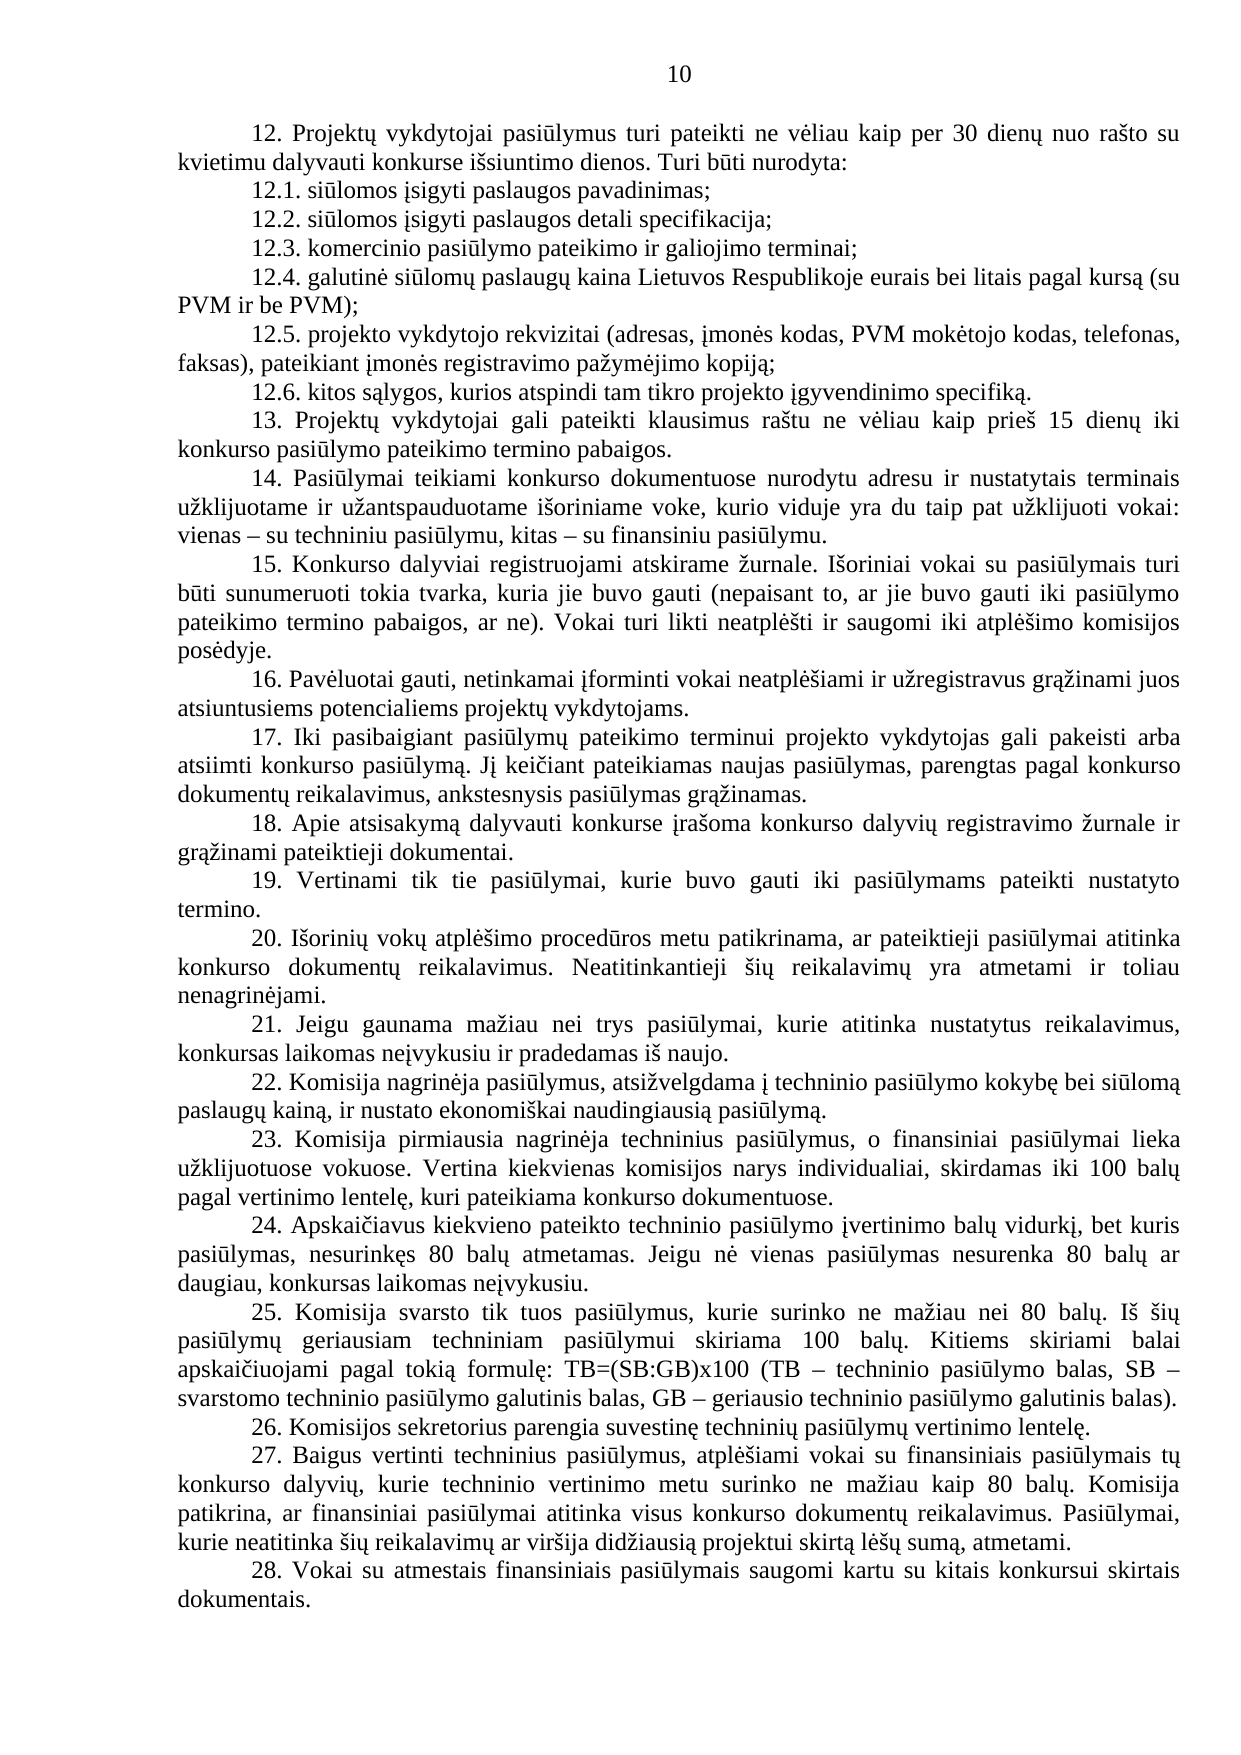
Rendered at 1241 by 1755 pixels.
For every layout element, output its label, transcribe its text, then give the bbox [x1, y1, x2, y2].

text 18. Apie atsisakymą dalyvauti konkurse įrašoma konkurso dalyvių registravimo žurnale ir grąžinami pateiktieji dokumentai. [177, 808, 1181, 866]
text 22. Komisija nagrinėja pasiūlymus, atsižvelgdama į techninio pasiūlymo kokybę bei siūlomą paslaugų kainą, ir nustato ekonomiškai naudingiausią pasiūlymą. [177, 1067, 1181, 1124]
text 12.3. komercinio pasiūlymo pateikimo ir galiojimo terminai; [177, 233, 1181, 262]
text 24. Apskaičiavus kiekvieno pateikto techninio pasiūlymo įvertinimo balų vidurkį, bet kuris pasiūlymas, nesurinkęs 80 balų atmetamas. Jeigu nė vienas pasiūlymas nesurenka 80 balų ar daugiau, konkursas laikomas neįvykusiu. [177, 1211, 1181, 1297]
text 15. Konkurso dalyviai registruojami atskirame žurnale. Išoriniai vokai su pasiūlymais turi būti sunumeruoti tokia tvarka, kuria jie buvo gauti (nepaisant to, ar jie buvo gauti iki pasiūlymo pateikimo termino pabaigos, ar ne). Vokai turi likti neatplėšti ir saugomi iki atplėšimo komisijos posėdyje. [177, 549, 1181, 664]
text 16. Pavėluotai gauti, netinkamai įforminti vokai neatplėšiami ir užregistravus grąžinami juos atsiuntusiems potencialiems projektų vykdytojams. [177, 664, 1181, 722]
text 20. Išorinių vokų atplėšimo procedūros metu patikrinama, ar pateiktieji pasiūlymai atitinka konkurso dokumentų reikalavimus. Neatitinkantieji šių reikalavimų yra atmetami ir toliau nenagrinėjami. [177, 923, 1181, 1009]
text 12.5. projekto vykdytojo rekvizitai (adresas, įmonės kodas, PVM mokėtojo kodas, telefonas, faksas), pateikiant įmonės registravimo pažymėjimo kopiją; [177, 319, 1181, 377]
text 23. Komisija pirmiausia nagrinėja techninius pasiūlymus, o finansiniai pasiūlymai lieka užklijuotuose vokuose. Vertina kiekvienas komisijos narys individualiai, skirdamas iki 100 balų pagal vertinimo lentelę, kuri pateikiama konkurso dokumentuose. [177, 1124, 1181, 1211]
text 27. Baigus vertinti techninius pasiūlymus, atplėšiami vokai su finansiniais pasiūlymais tų konkurso dalyvių, kurie techninio vertinimo metu surinko ne mažiau kaip 80 balų. Komisija patikrina, ar finansiniai pasiūlymai atitinka visus konkurso dokumentų reikalavimus. Pasiūlymai, kurie neatitinka šių reikalavimų ar viršija didžiausią projektui skirtą lėšų sumą, atmetami. [177, 1441, 1181, 1556]
text 12. Projektų vykdytojai pasiūlymus turi pateikti ne vėliau kaip per 30 dienų nuo rašto su kvietimu dalyvauti konkurse išsiuntimo dienos. Turi būti nurodyta: [177, 118, 1181, 176]
text 12.2. siūlomos įsigyti paslaugos detali specifikacija; [177, 204, 1181, 233]
text 28. Vokai su atmestais finansiniais pasiūlymais saugomi kartu su kitais konkursui skirtais dokumentais. [177, 1556, 1181, 1613]
text 14. Pasiūlymai teikiami konkurso dokumentuose nurodytu adresu ir nustatytais terminais užklijuotame ir užantspauduotame išoriniame voke, kurio viduje yra du taip pat užklijuoti vokai: vienas – su techniniu pasiūlymu, kitas – su finansiniu pasiūlymu. [177, 463, 1181, 549]
text 25. Komisija svarsto tik tuos pasiūlymus, kurie surinko ne mažiau nei 80 balų. Iš šių pasiūlymų geriausiam techniniam pasiūlymui skiriama 100 balų. Kitiems skiriami balai apskaičiuojami pagal tokią formulę: TB=(SB:GB)x100 (TB – techninio pasiūlymo balas, SB – svarstomo techninio pasiūlymo galutinis balas, GB – geriausio techninio pasiūlymo galutinis balas). [177, 1297, 1181, 1412]
text 21. Jeigu gaunama mažiau nei trys pasiūlymai, kurie atitinka nustatytus reikalavimus, konkursas laikomas neįvykusiu ir pradedamas iš naujo. [177, 1009, 1181, 1067]
text 12.6. kitos sąlygos, kurios atspindi tam tikro projekto įgyvendinimo specifiką. [177, 377, 1181, 406]
text 12.4. galutinė siūlomų paslaugų kaina Lietuvos Respublikoje eurais bei litais pagal kursą (su PVM ir be PVM); [177, 262, 1181, 319]
text 13. Projektų vykdytojai gali pateikti klausimus raštu ne vėliau kaip prieš 15 dienų iki konkurso pasiūlymo pateikimo termino pabaigos. [177, 406, 1181, 463]
text 26. Komisijos sekretorius parengia suvestinę techninių pasiūlymų vertinimo lentelę. [177, 1412, 1181, 1441]
text 12.1. siūlomos įsigyti paslaugos pavadinimas; [177, 176, 1181, 204]
text 17. Iki pasibaigiant pasiūlymų pateikimo terminui projekto vykdytojas gali pakeisti arba atsiimti konkurso pasiūlymą. Jį keičiant pateikiamas naujas pasiūlymas, parengtas pagal konkurso dokumentų reikalavimus, ankstesnysis pasiūlymas grąžinamas. [177, 722, 1181, 808]
text 19. Vertinami tik tie pasiūlymai, kurie buvo gauti iki pasiūlymams pateikti nustatyto termino. [177, 866, 1181, 923]
